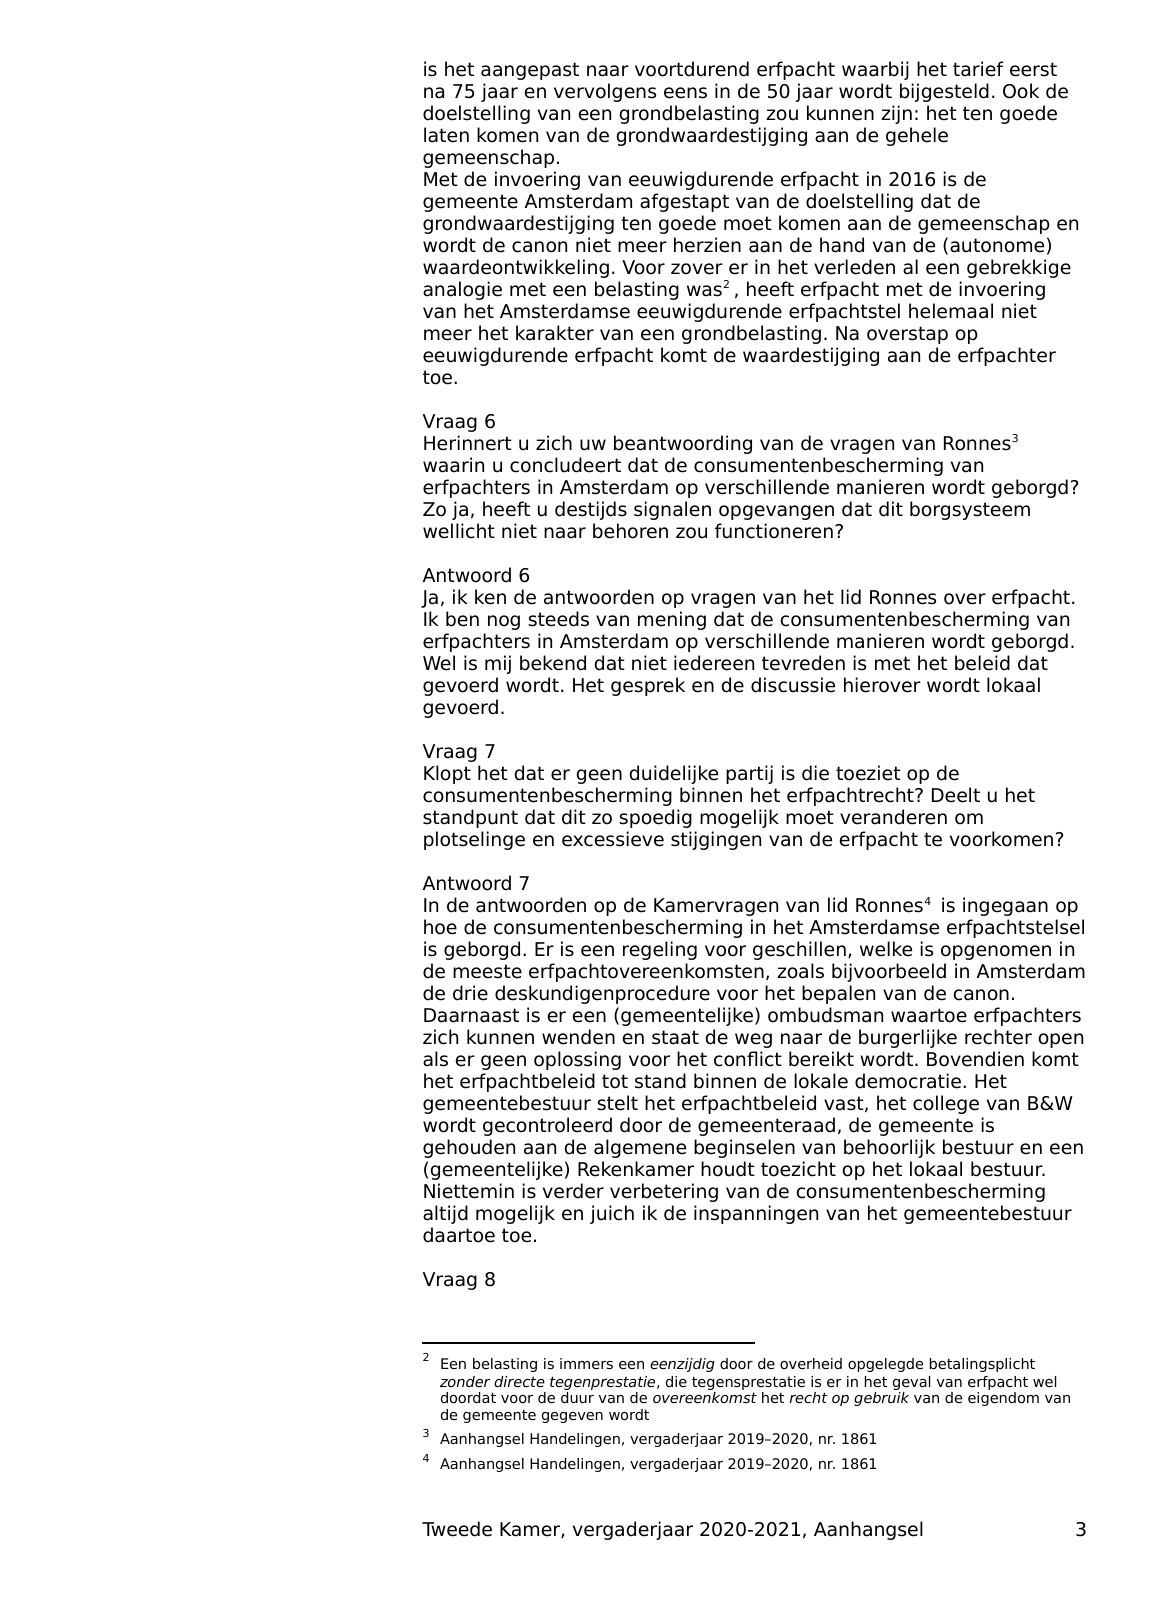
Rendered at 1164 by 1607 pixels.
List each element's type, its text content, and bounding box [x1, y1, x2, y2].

text Met de invoering van eeuwigdurende erfpacht in 2016 is de gemeente Amsterdam afgestapt van de doelstelling dat de grondwaardestijging ten goede moet komen aan de gemeenschap en wordt de canon niet meer herzien aan de hand van de (autonome) waardeontwikkeling. Voor zover er in het verleden al een gebrekkige analogie met een belasting was, heeft erfpacht met de invoering van het Amsterdamse eeuwigdurende erfpachtstel helemaal niet meer het karakter van een grondbelasting. Na overstap op eeuwigdurende erfpacht komt de waardestijging aan de erfpachter toe. [422, 169, 1087, 389]
text Vraag 6 [422, 411, 1087, 433]
text Aanhangsel Handelingen, vergaderjaar 2019–2020, nr. 1861 [422, 1452, 1087, 1474]
text Herinnert u zich uw beantwoording van de vragen van Ronnes waarin u concludeert dat de consumentenbescherming van erfpachters in Amsterdam op verschillende manieren wordt geborgd? Zo ja, heeft u destijds signalen opgevangen dat dit borgsysteem wellicht niet naar behoren zou functioneren? [422, 433, 1087, 543]
text Aanhangsel Handelingen, vergaderjaar 2019–2020, nr. 1861 [422, 1427, 1087, 1449]
text In de antwoorden op de Kamervragen van lid Ronnes is ingegaan op hoe de consumentenbescherming in het Amsterdamse erfpachtstelsel is geborgd. Er is een regeling voor geschillen, welke is opgenomen in de meeste erfpachtovereenkomsten, zoals bijvoorbeeld in Amsterdam de drie deskundigenprocedure voor het bepalen van de canon. Daarnaast is er een (gemeentelijke) ombudsman waartoe erfpachters zich kunnen wenden en staat de weg naar de burgerlijke rechter open als er geen oplossing voor het conflict bereikt wordt. Bovendien komt het erfpachtbeleid tot stand binnen de lokale democratie. Het gemeentebestuur stelt het erfpachtbeleid vast, het college van B&W wordt gecontroleerd door de gemeenteraad, de gemeente is gehouden aan de algemene beginselen van behoorlijk bestuur en een (gemeentelijke) Rekenkamer houdt toezicht op het lokaal bestuur. Niettemin is verder verbetering van de consumentenbescherming altijd mogelijk en juich ik de inspanningen van het gemeentebestuur daartoe toe. [422, 895, 1087, 1247]
text Vraag 8 [422, 1269, 1087, 1291]
text Vraag 7 [422, 741, 1087, 763]
text is het aangepast naar voortdurend erfpacht waarbij het tarief eerst na 75 jaar en vervolgens eens in de 50 jaar wordt bijgesteld. Ook de doelstelling van een grondbelasting zou kunnen zijn: het ten goede laten komen van de grondwaardestijging aan de gehele gemeenschap. [422, 59, 1087, 169]
text Een belasting is immers een eenzijdig door de overheid opgelegde betalingsplicht zonder directe tegenprestatie, die tegensprestatie is er in het geval van erfpacht wel doordat voor de duur van de overeenkomst het recht op gebruik van de eigendom van de gemeente gegeven wordt [422, 1352, 1087, 1424]
text Antwoord 6 [422, 565, 1087, 587]
text Klopt het dat er geen duidelijke partij is die toeziet op de consumentenbescherming binnen het erfpachtrecht? Deelt u het standpunt dat dit zo spoedig mogelijk moet veranderen om plotselinge en excessieve stijgingen van de erfpacht te voorkomen? [422, 763, 1087, 851]
text Antwoord 7 [422, 873, 1087, 895]
text Ja, ik ken de antwoorden op vragen van het lid Ronnes over erfpacht. Ik ben nog steeds van mening dat de consumentenbescherming van erfpachters in Amsterdam op verschillende manieren wordt geborgd. Wel is mij bekend dat niet iedereen tevreden is met het beleid dat gevoerd wordt. Het gesprek en de discussie hierover wordt lokaal gevoerd. [422, 587, 1087, 719]
